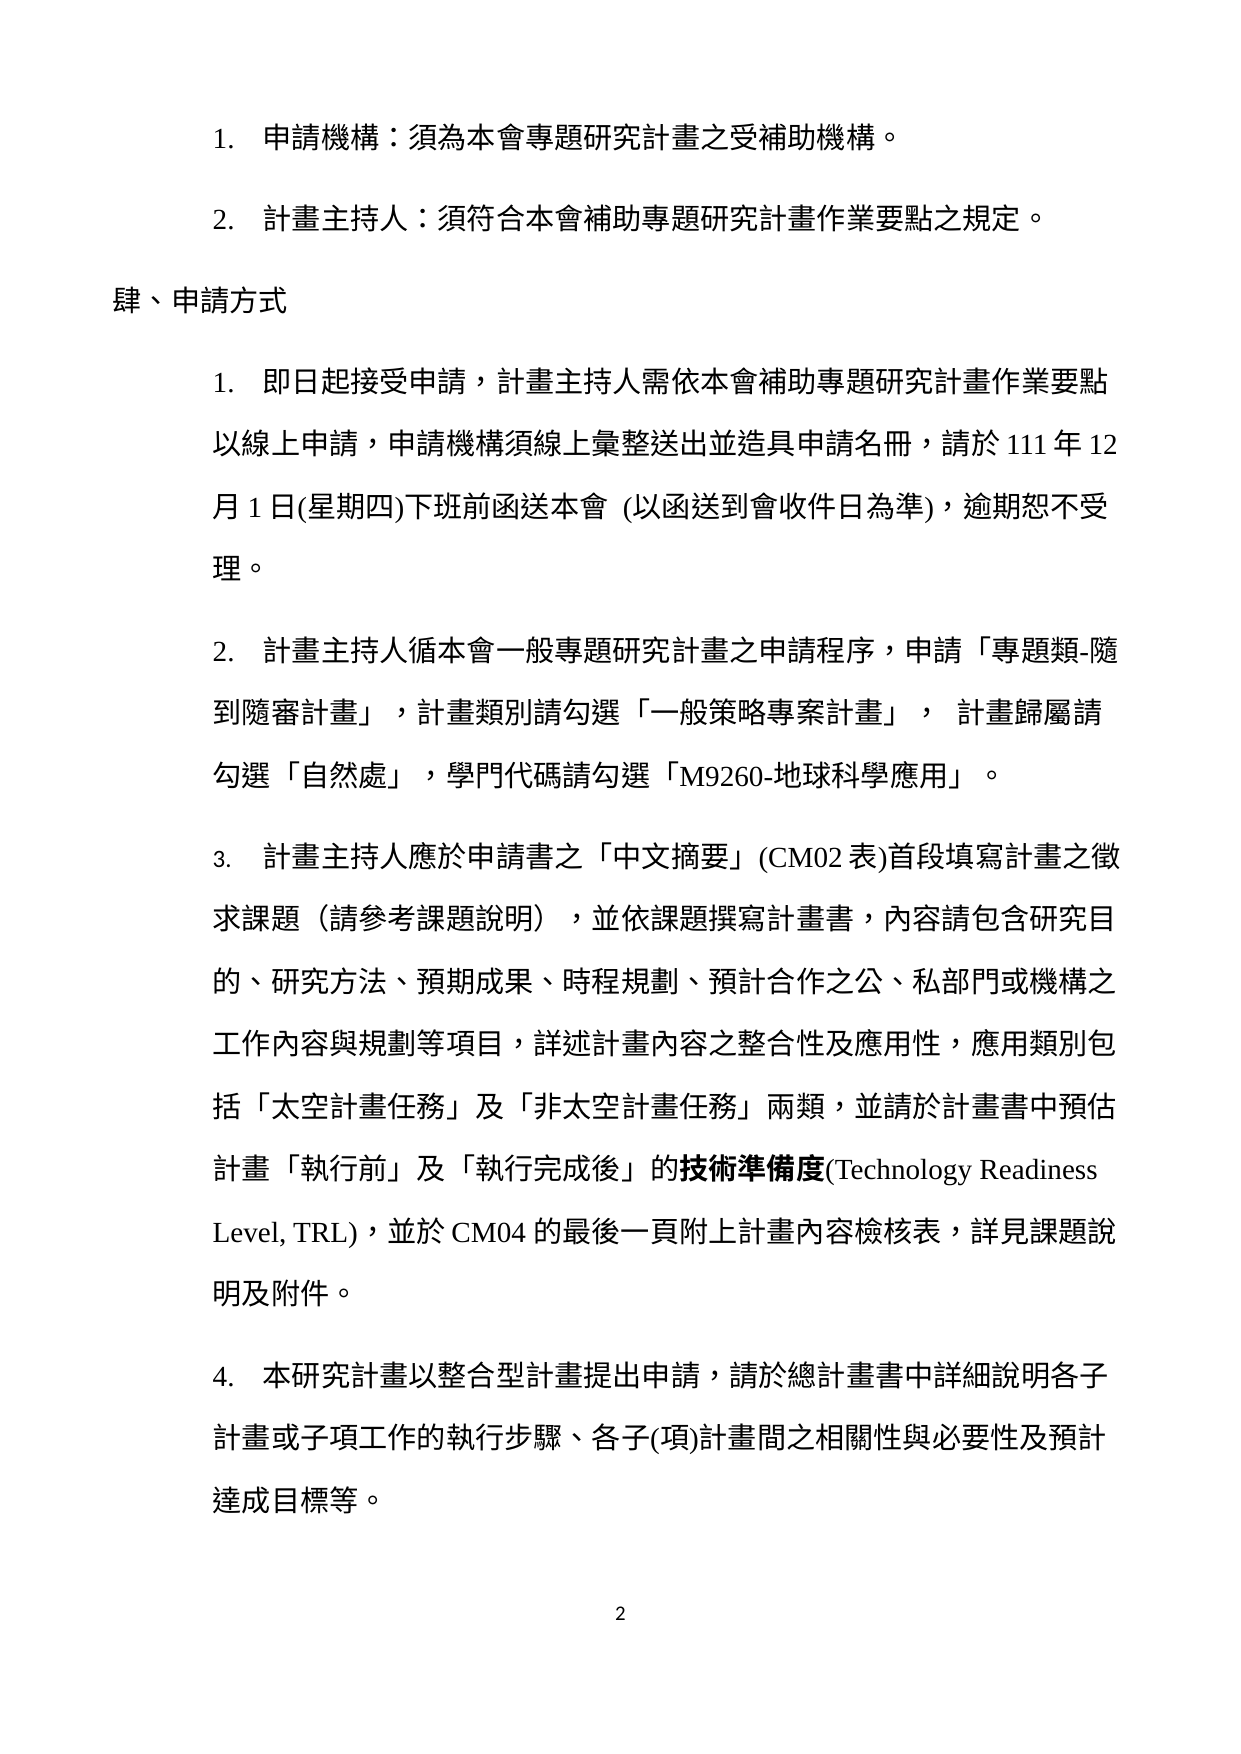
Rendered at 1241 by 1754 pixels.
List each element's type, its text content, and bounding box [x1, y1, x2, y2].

list 即日起接受申請，計畫主持人需依本會補助專題研究計畫作業要點以線上申請，申請機構須線上彙整送出並造具申請名冊，請於111年12月1日(星期四)下班前函送本會 (以函送到會收件日為準)，逾期恕不受理。 [212, 338, 1128, 588]
list 本研究計畫以整合型計畫提出申請，請於總計畫書中詳細說明各子計畫或子項工作的執行步驟、各子(項)計畫間之相關性與必要性及預計達成目標等。 [212, 1332, 1128, 1519]
list 申請機構：須為本會專題研究計畫之受補助機構。 [212, 94, 1128, 157]
list 計畫主持人應於申請書之「中文摘要」(CM02表)首段填寫計畫之徵求課題（請參考課題說明），並依課題撰寫計畫書，內容請包含研究目的、研究方法、預期成果、時程規劃、預計合作之公、私部門或機構之工作內容與規劃等項目，詳述計畫內容之整合性及應用性，應用類別包括「太空計畫任務」及「非太空計畫任務」兩類，並請於計畫書中預估計畫「執行前」及「執行完成後」的技術準備度(Technology Readiness Level, TRL)，並於CM04 的最後一頁附上計畫內容檢核表，詳見課題說明及附件。 [212, 813, 1128, 1313]
list 計畫主持人循本會一般專題研究計畫之申請程序，申請「專題類-隨到隨審計畫」，計畫類別請勾選「一般策略專案計畫」， 計畫歸屬請勾選「自然處」，學門代碼請勾選「M9260-地球科學應用」。 [212, 607, 1128, 794]
list 計畫主持人：須符合本會補助專題研究計畫作業要點之規定。 [212, 175, 1128, 238]
text 肆、申請方式 [112, 257, 1128, 319]
